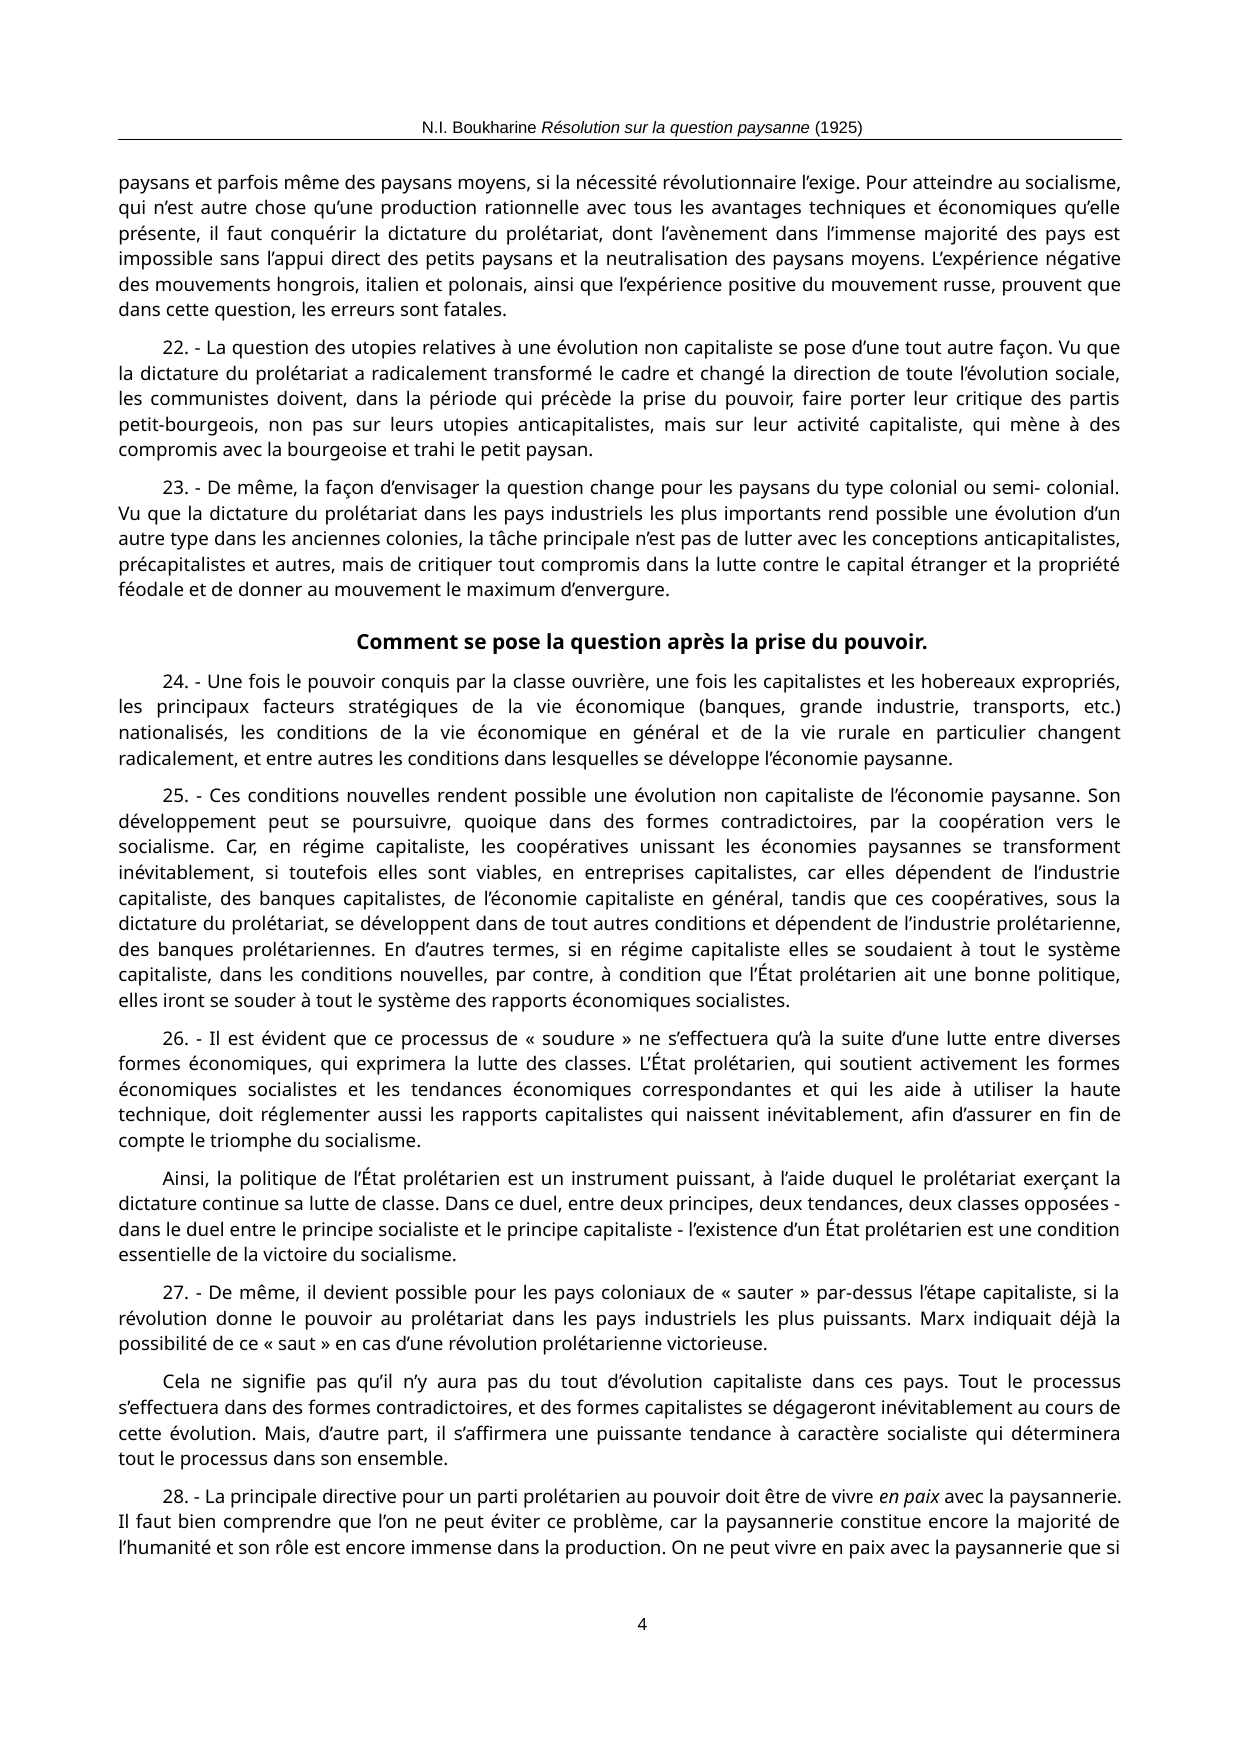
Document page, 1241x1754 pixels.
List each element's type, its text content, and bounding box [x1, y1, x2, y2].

text 25. - Ces conditions nouvelles rendent possible une évolution non capitaliste de l’économie paysanne. Son développement peut se poursuivre, quoique dans des formes contradictoires, par la coopération vers le socialisme. Car, en régime capitaliste, les coopératives unissant les économies paysannes se transforment inévitablement, si toutefois elles sont viables, en entreprises capitalistes, car elles dépendent de l’industrie capitaliste, des banques capitalistes, de l’économie capitaliste en général, tandis que ces coopératives, sous la dictature du prolétariat, se développent dans de tout autres conditions et dépendent de l’industrie prolétarienne, des banques prolétariennes. En d’autres termes, si en régime capitaliste elles se soudaient à tout le système capitaliste, dans les conditions nouvelles, par contre, à condition que l’État prolétarien ait une bonne politique, elles iront se souder à tout le système des rapports économiques socialistes. [118, 783, 1122, 1012]
text 26. - Il est évident que ce processus de « soudure » ne s’effectuera qu’à la suite d’une lutte entre diverses formes économiques, qui exprimera la lutte des classes. L’État prolétarien, qui soutient activement les formes économiques socialistes et les tendances économiques correspondantes et qui les aide à utiliser la haute technique, doit réglementer aussi les rapports capitalistes qui naissent inévitablement, afin d’assurer en fin de compte le triomphe du socialisme. [118, 1025, 1122, 1153]
text 24. - Une fois le pouvoir conquis par la classe ouvrière, une fois les capitalistes et les hobereaux expropriés, les principaux facteurs stratégiques de la vie économique (banques, grande industrie, transports, etc.) nationalisés, les conditions de la vie économique en général et de la vie rurale en particulier changent radicalement, et entre autres les conditions dans lesquelles se développe l’économie paysanne. [118, 668, 1122, 770]
subtitle Comment se pose la question après la prise du pouvoir. [118, 627, 1122, 656]
text Ainsi, la politique de l’État prolétarien est un instrument puissant, à l’aide duquel le prolétariat exerçant la dictature continue sa lutte de classe. Dans ce duel, entre deux principes, deux tendances, deux classes opposées - dans le duel entre le principe socialiste et le principe capitaliste - l’existence d’un État prolétarien est une condition essentielle de la victoire du socialisme. [118, 1165, 1122, 1267]
text 28. - La principale directive pour un parti prolétarien au pouvoir doit être de vivre en paix avec la paysannerie. Il faut bien comprendre que l’on ne peut éviter ce problème, car la paysannerie constitue encore la majorité de l’humanité et son rôle est encore immense dans la production. On ne peut vivre en paix avec la paysannerie que si [118, 1483, 1122, 1560]
text paysans et parfois même des paysans moyens, si la nécessité révolutionnaire l’exige. Pour atteindre au socialisme, qui n’est autre chose qu’une production rationnelle avec tous les avantages techniques et économiques qu’elle présente, il faut conquérir la dictature du prolétariat, dont l’avènement dans l’immense majorité des pays est impossible sans l’appui direct des petits paysans et la neutralisation des paysans moyens. L’expérience négative des mouvements hongrois, italien et polonais, ainsi que l’expérience positive du mouvement russe, prouvent que dans cette question, les erreurs sont fatales. [118, 169, 1122, 322]
text Cela ne signifie pas qu’il n’y aura pas du tout d’évolution capitaliste dans ces pays. Tout le processus s’effectuera dans des formes contradictoires, et des formes capitalistes se dégageront inévitablement au cours de cette évolution. Mais, d’autre part, il s’affirmera une puissante tendance à caractère socialiste qui déterminera tout le processus dans son ensemble. [118, 1369, 1122, 1471]
text 23. - De même, la façon d’envisager la question change pour les paysans du type colonial ou semi- colonial. Vu que la dictature du prolétariat dans les pays industriels les plus importants rend possible une évolution d’un autre type dans les anciennes colonies, la tâche principale n’est pas de lutter avec les conceptions anticapitalistes, précapitalistes et autres, mais de critiquer tout compromis dans la lutte contre le capital étranger et la propriété féodale et de donner au mouvement le maximum d’envergure. [118, 475, 1122, 602]
text 22. - La question des utopies relatives à une évolution non capitaliste se pose d’une tout autre façon. Vu que la dictature du prolétariat a radicalement transformé le cadre et changé la direction de toute l’évolution sociale, les communistes doivent, dans la période qui précède la prise du pouvoir, faire porter leur critique des partis petit-bourgeois, non pas sur leurs utopies anticapitalistes, mais sur leur activité capitaliste, qui mène à des compromis avec la bourgeoise et trahi le petit paysan. [118, 334, 1122, 462]
text 27. - De même, il devient possible pour les pays coloniaux de « sauter » par-dessus l’étape capitaliste, si la révolution donne le pouvoir au prolétariat dans les pays industriels les plus puissants. Marx indiquait déjà la possibilité de ce « saut » en cas d’une révolution prolétarienne victorieuse. [118, 1280, 1122, 1356]
